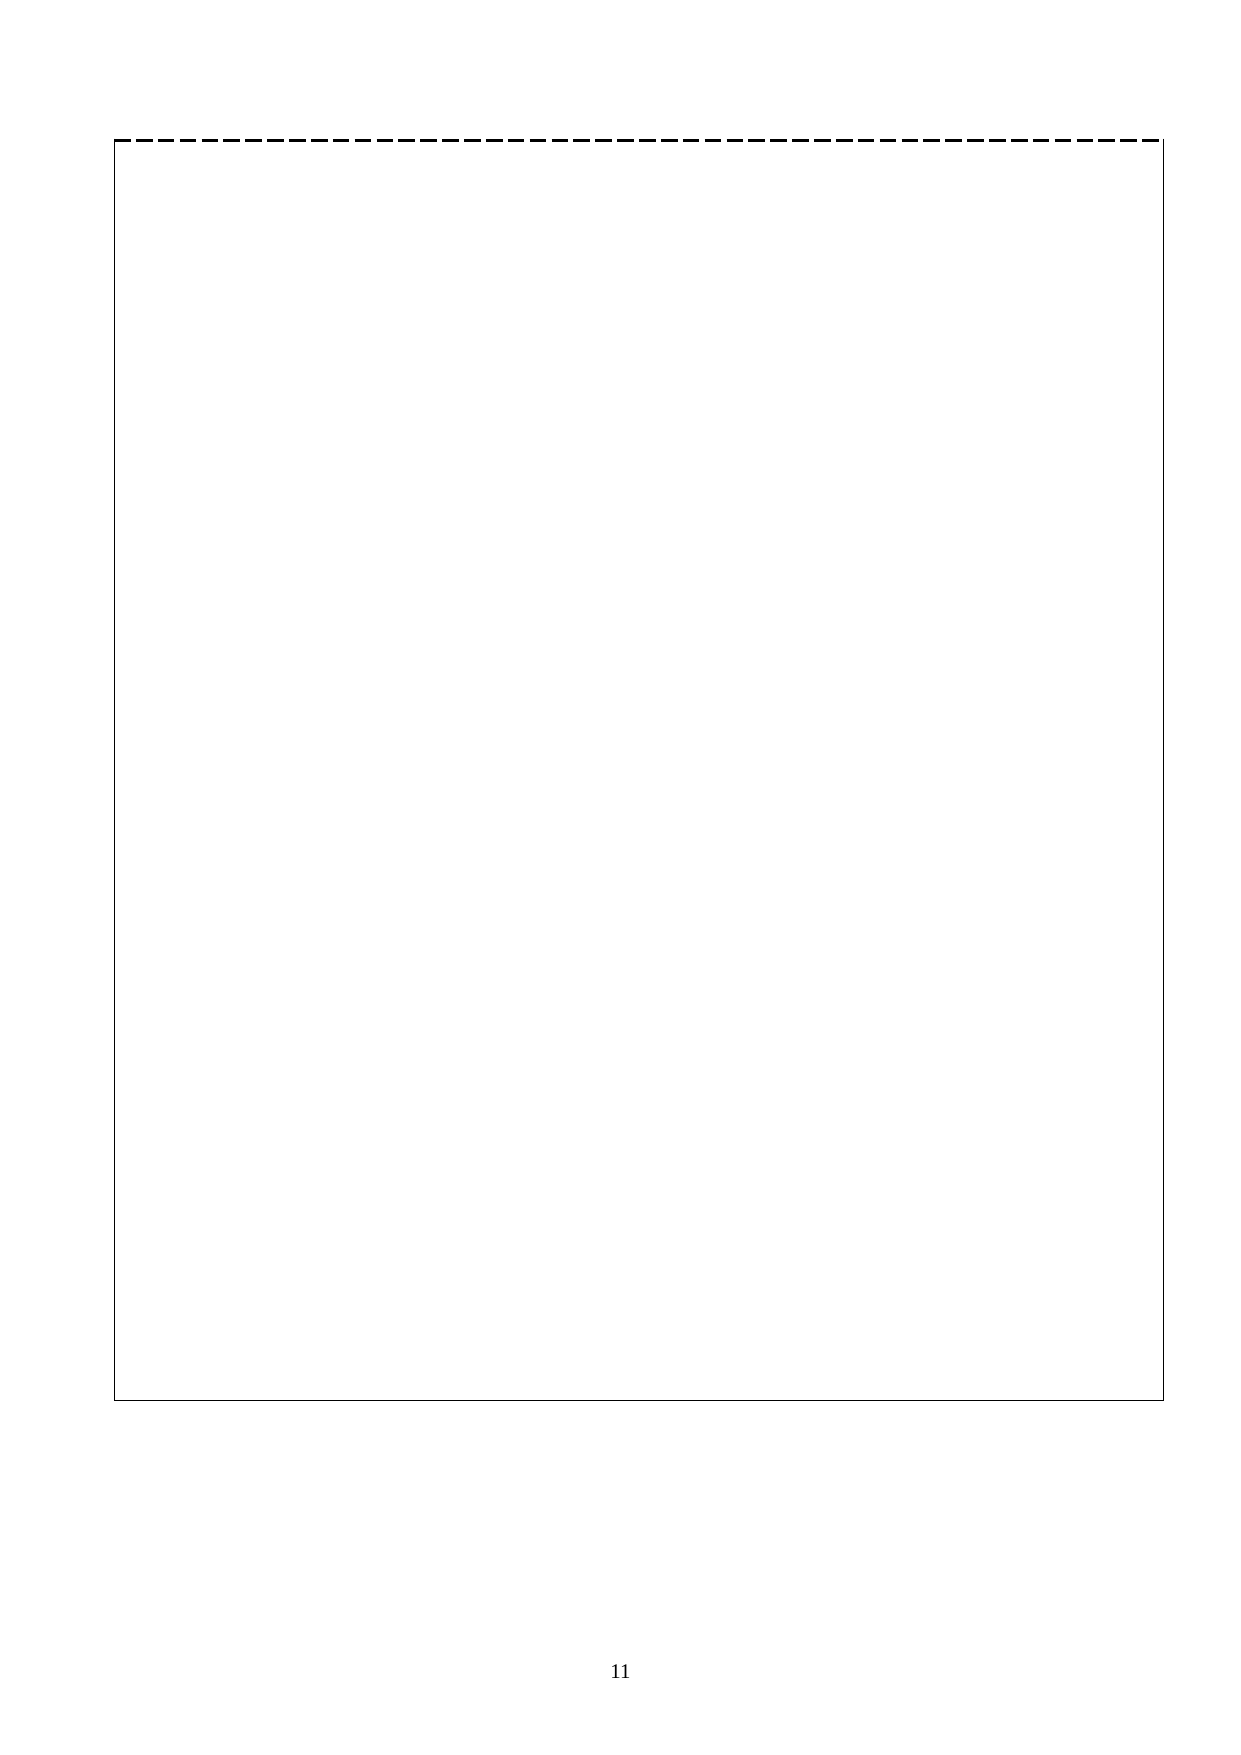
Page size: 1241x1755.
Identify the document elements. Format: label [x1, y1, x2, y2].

table_cell [115, 139, 1163, 1400]
